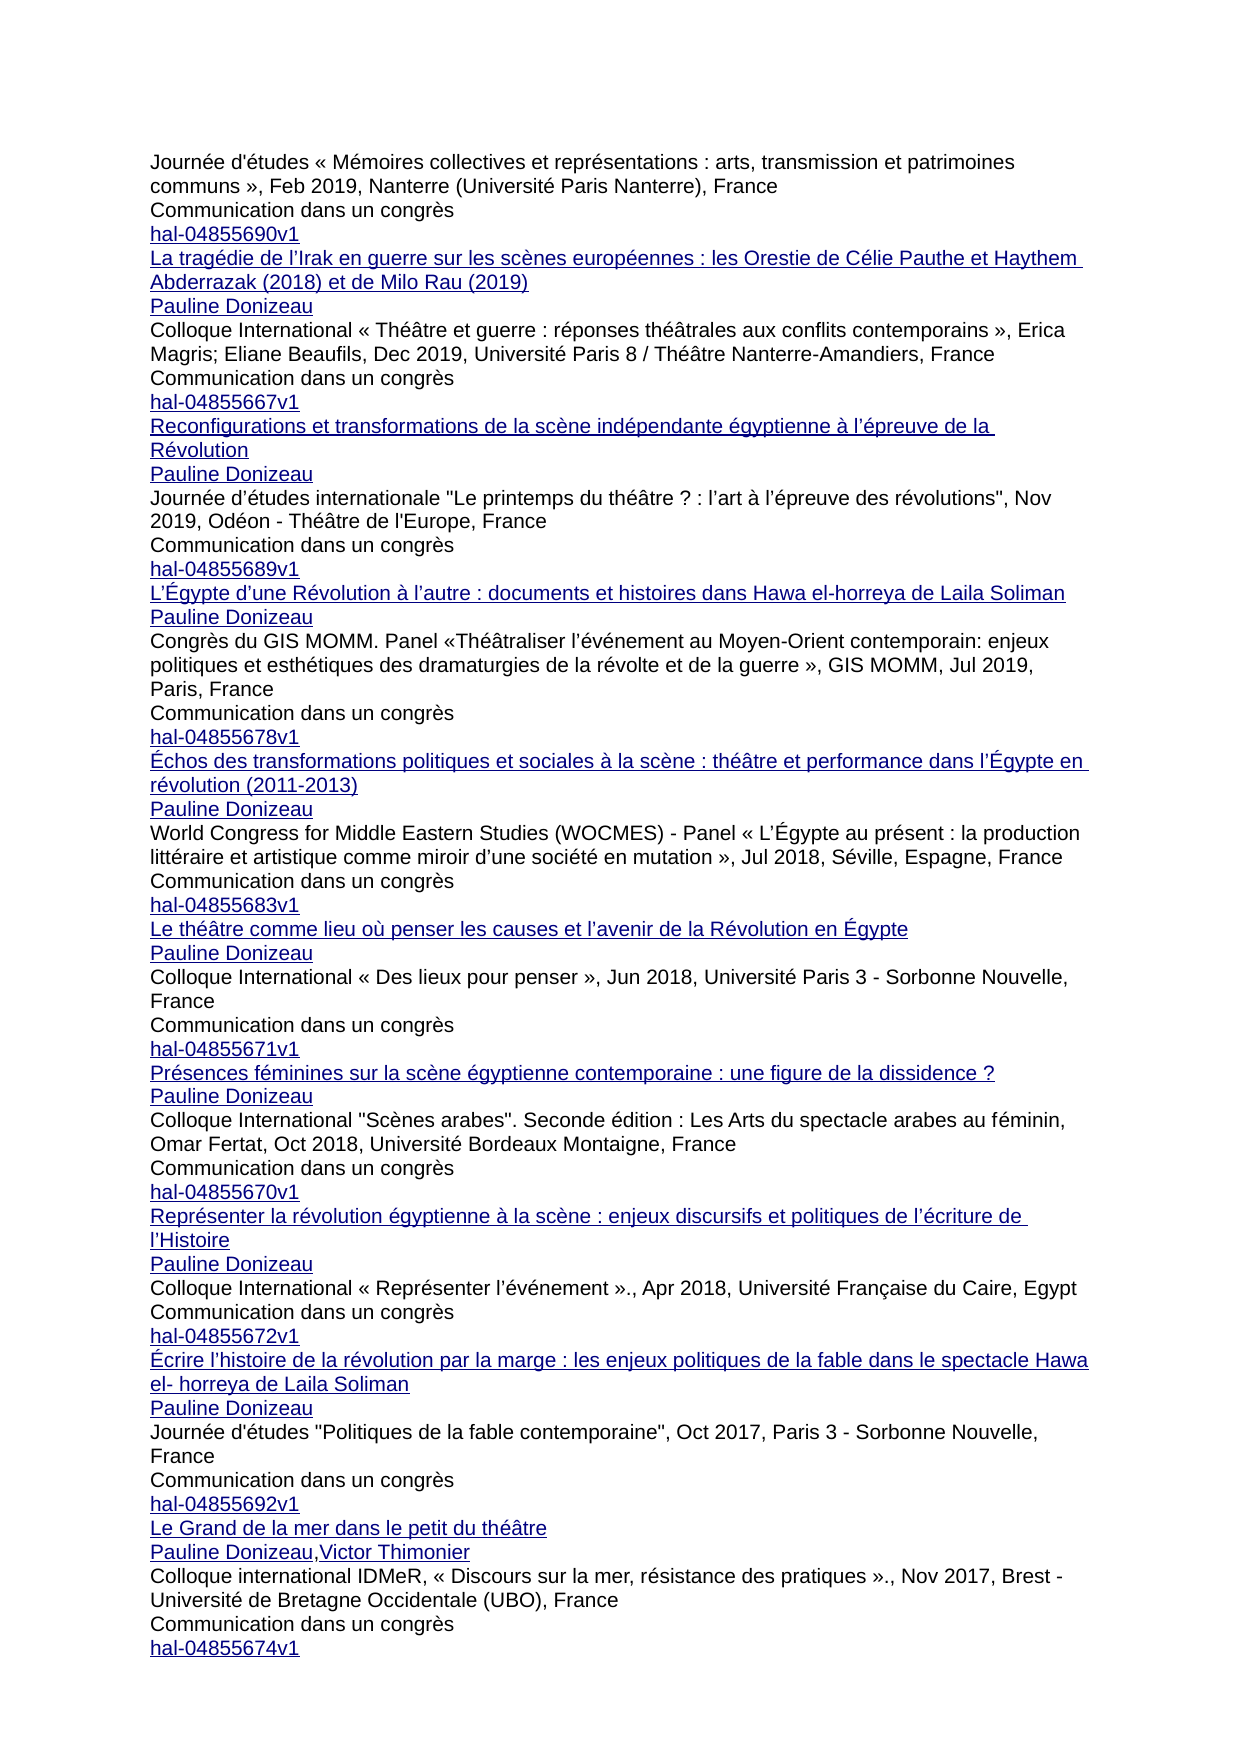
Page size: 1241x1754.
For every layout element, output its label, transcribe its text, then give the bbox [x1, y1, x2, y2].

table_cell Échos des transformations politiques et sociales à la scène : théâtre et performance dans l’Égypte en révolution (2011-2013) Pauline Donizeau World Congress for Middle Eastern Studies (WOCMES) - Panel « L’Égypte au présent : la production littéraire et artistique comme miroir d’une société en mutation », Jul 2018, Séville, Espagne, France Communication dans un congrès hal-04855683v1 [150, 749, 1090, 917]
table_cell L’Égypte d’une Révolution à l’autre : documents et histoires dans Hawa el-horreya de Laila Soliman Pauline Donizeau Congrès du GIS MOMM. Panel «Théâtraliser l’événement au Moyen-Orient contemporain: enjeux politiques et esthétiques des dramaturgies de la révolte et de la guerre », GIS MOMM, Jul 2019, Paris, France Communication dans un congrès hal-04855678v1 [150, 581, 1090, 749]
table_cell Le théâtre comme lieu où penser les causes et l’avenir de la Révolution en Égypte Pauline Donizeau Colloque International « Des lieux pour penser », Jun 2018, Université Paris 3 - Sorbonne Nouvelle, France Communication dans un congrès hal-04855671v1 [150, 917, 1090, 1060]
table_cell Le Grand de la mer dans le petit du théâtre Pauline Donizeau,Victor Thimonier Colloque international IDMeR, « Discours sur la mer, résistance des pratiques »., Nov 2017, Brest - Université de Bretagne Occidentale (UBO), France Communication dans un congrès hal-04855674v1 [150, 1516, 1090, 1659]
table_cell Écrire l’histoire de la révolution par la marge : les enjeux politiques de la fable dans le spectacle Hawa el- horreya de Laila Soliman Pauline Donizeau Journée d'études "Politiques de la fable contemporaine", Oct 2017, Paris 3 - Sorbonne Nouvelle, France Communication dans un congrès hal-04855692v1 [150, 1348, 1090, 1516]
table_cell La tragédie de l’Irak en guerre sur les scènes européennes : les Orestie de Célie Pauthe et Haythem Abderrazak (2018) et de Milo Rau (2019) Pauline Donizeau Colloque International « Théâtre et guerre : réponses théâtrales aux conflits contemporains », Erica Magris; Eliane Beaufils, Dec 2019, Université Paris 8 / Théâtre Nanterre-Amandiers, France Communication dans un congrès hal-04855667v1 [150, 246, 1090, 413]
table_cell Représenter la révolution égyptienne à la scène : enjeux discursifs et politiques de l’écriture de l’Histoire Pauline Donizeau Colloque International « Représenter l’événement »., Apr 2018, Université Française du Caire, Egypt Communication dans un congrès hal-04855672v1 [150, 1204, 1090, 1348]
table_cell Présences féminines sur la scène égyptienne contemporaine : une figure de la dissidence ? Pauline Donizeau Colloque International "Scènes arabes". Seconde édition : Les Arts du spectacle arabes au féminin, Omar Fertat, Oct 2018, Université Bordeaux Montaigne, France Communication dans un congrès hal-04855670v1 [150, 1060, 1090, 1204]
table_cell Reconfigurations et transformations de la scène indépendante égyptienne à l’épreuve de la Révolution Pauline Donizeau Journée d’études internationale "Le printemps du théâtre ? : l’art à l’épreuve des révolutions", Nov 2019, Odéon - Théâtre de l'Europe, France Communication dans un congrès hal-04855689v1 [150, 414, 1090, 581]
table_cell Journée d'études « Mémoires collectives et représentations : arts, transmission et patrimoines communs », Feb 2019, Nanterre (Université Paris Nanterre), France Communication dans un congrès hal-04855690v1 [150, 150, 1090, 246]
